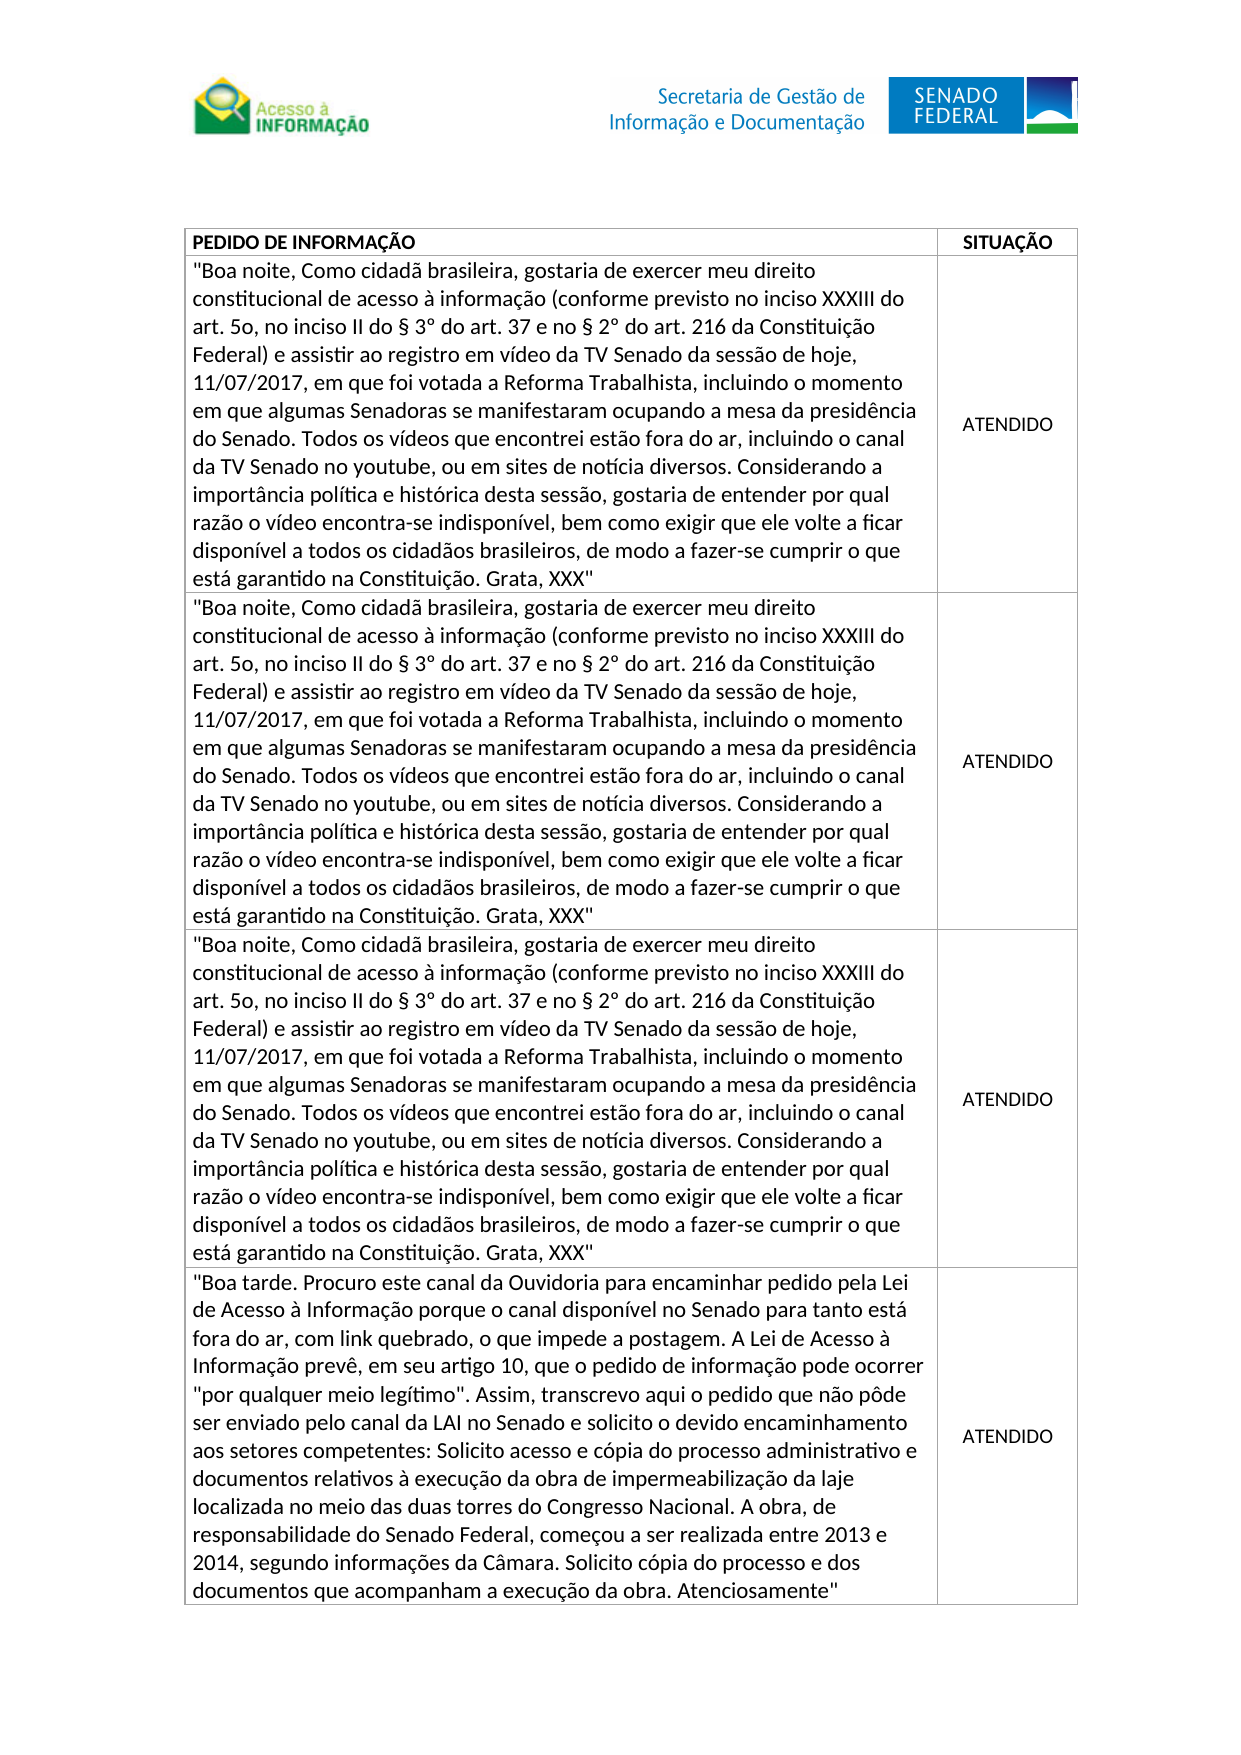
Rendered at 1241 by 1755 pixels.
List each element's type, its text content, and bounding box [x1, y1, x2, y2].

table_cell "Boa noite, Como cidadã brasileira, gostaria de exercer meu direito constitucional de acesso à informação (conforme previsto no inciso XXXIII do art. 5o, no inciso II do § 3º do art. 37 e no § 2º do art. 216 da Constituição Federal) e assistir ao registro em vídeo da TV Senado da sessão de hoje, 11/07/2017, em que foi votada a Reforma Trabalhista, incluindo o momento em que algumas Senadoras se manifestaram ocupando a mesa da presidência do Senado. Todos os vídeos que encontrei estão fora do ar, incluindo o canal da TV Senado no youtube, ou em sites de notícia diversos. Considerando a importância política e histórica desta sessão, gostaria de entender por qual razão o vídeo encontra-se indisponível, bem como exigir que ele volte a ficar disponível a todos os cidadãos brasileiros, de modo a fazer-se cumprir o que está garantido na Constituição. Grata, XXX" [186, 256, 937, 592]
table_cell "Boa noite, Como cidadã brasileira, gostaria de exercer meu direito constitucional de acesso à informação (conforme previsto no inciso XXXIII do art. 5o, no inciso II do § 3º do art. 37 e no § 2º do art. 216 da Constituição Federal) e assistir ao registro em vídeo da TV Senado da sessão de hoje, 11/07/2017, em que foi votada a Reforma Trabalhista, incluindo o momento em que algumas Senadoras se manifestaram ocupando a mesa da presidência do Senado. Todos os vídeos que encontrei estão fora do ar, incluindo o canal da TV Senado no youtube, ou em sites de notícia diversos. Considerando a importância política e histórica desta sessão, gostaria de entender por qual razão o vídeo encontra-se indisponível, bem como exigir que ele volte a ficar disponível a todos os cidadãos brasileiros, de modo a fazer-se cumprir o que está garantido na Constituição. Grata, XXX" [186, 593, 937, 929]
table_cell ATENDIDO [938, 593, 1077, 929]
table_cell ATENDIDO [938, 930, 1077, 1267]
table_header SITUAÇÃO [938, 229, 1077, 255]
table_cell "Boa tarde. Procuro este canal da Ouvidoria para encaminhar pedido pela Lei de Acesso à Informação porque o canal disponível no Senado para tanto está fora do ar, com link quebrado, o que impede a postagem. A Lei de Acesso à Informação prevê, em seu artigo 10, que o pedido de informação pode ocorrer "por qualquer meio legítimo". Assim, transcrevo aqui o pedido que não pôde ser enviado pelo canal da LAI no Senado e solicito o devido encaminhamento aos setores competentes: Solicito acesso e cópia do processo administrativo e documentos relativos à execução da obra de impermeabilização da laje localizada no meio das duas torres do Congresso Nacional. A obra, de responsabilidade do Senado Federal, começou a ser realizada entre 2013 e 2014, segundo informações da Câmara. Solicito cópia do processo e dos documentos que acompanham a execução da obra. Atenciosamente" [186, 1268, 937, 1604]
table_cell ATENDIDO [938, 1268, 1077, 1604]
table_header PEDIDO DE INFORMAÇÃO [186, 229, 937, 255]
table_cell "Boa noite, Como cidadã brasileira, gostaria de exercer meu direito constitucional de acesso à informação (conforme previsto no inciso XXXIII do art. 5o, no inciso II do § 3º do art. 37 e no § 2º do art. 216 da Constituição Federal) e assistir ao registro em vídeo da TV Senado da sessão de hoje, 11/07/2017, em que foi votada a Reforma Trabalhista, incluindo o momento em que algumas Senadoras se manifestaram ocupando a mesa da presidência do Senado. Todos os vídeos que encontrei estão fora do ar, incluindo o canal da TV Senado no youtube, ou em sites de notícia diversos. Considerando a importância política e histórica desta sessão, gostaria de entender por qual razão o vídeo encontra-se indisponível, bem como exigir que ele volte a ficar disponível a todos os cidadãos brasileiros, de modo a fazer-se cumprir o que está garantido na Constituição. Grata, XXX" [186, 930, 937, 1267]
table_cell ATENDIDO [938, 256, 1077, 592]
